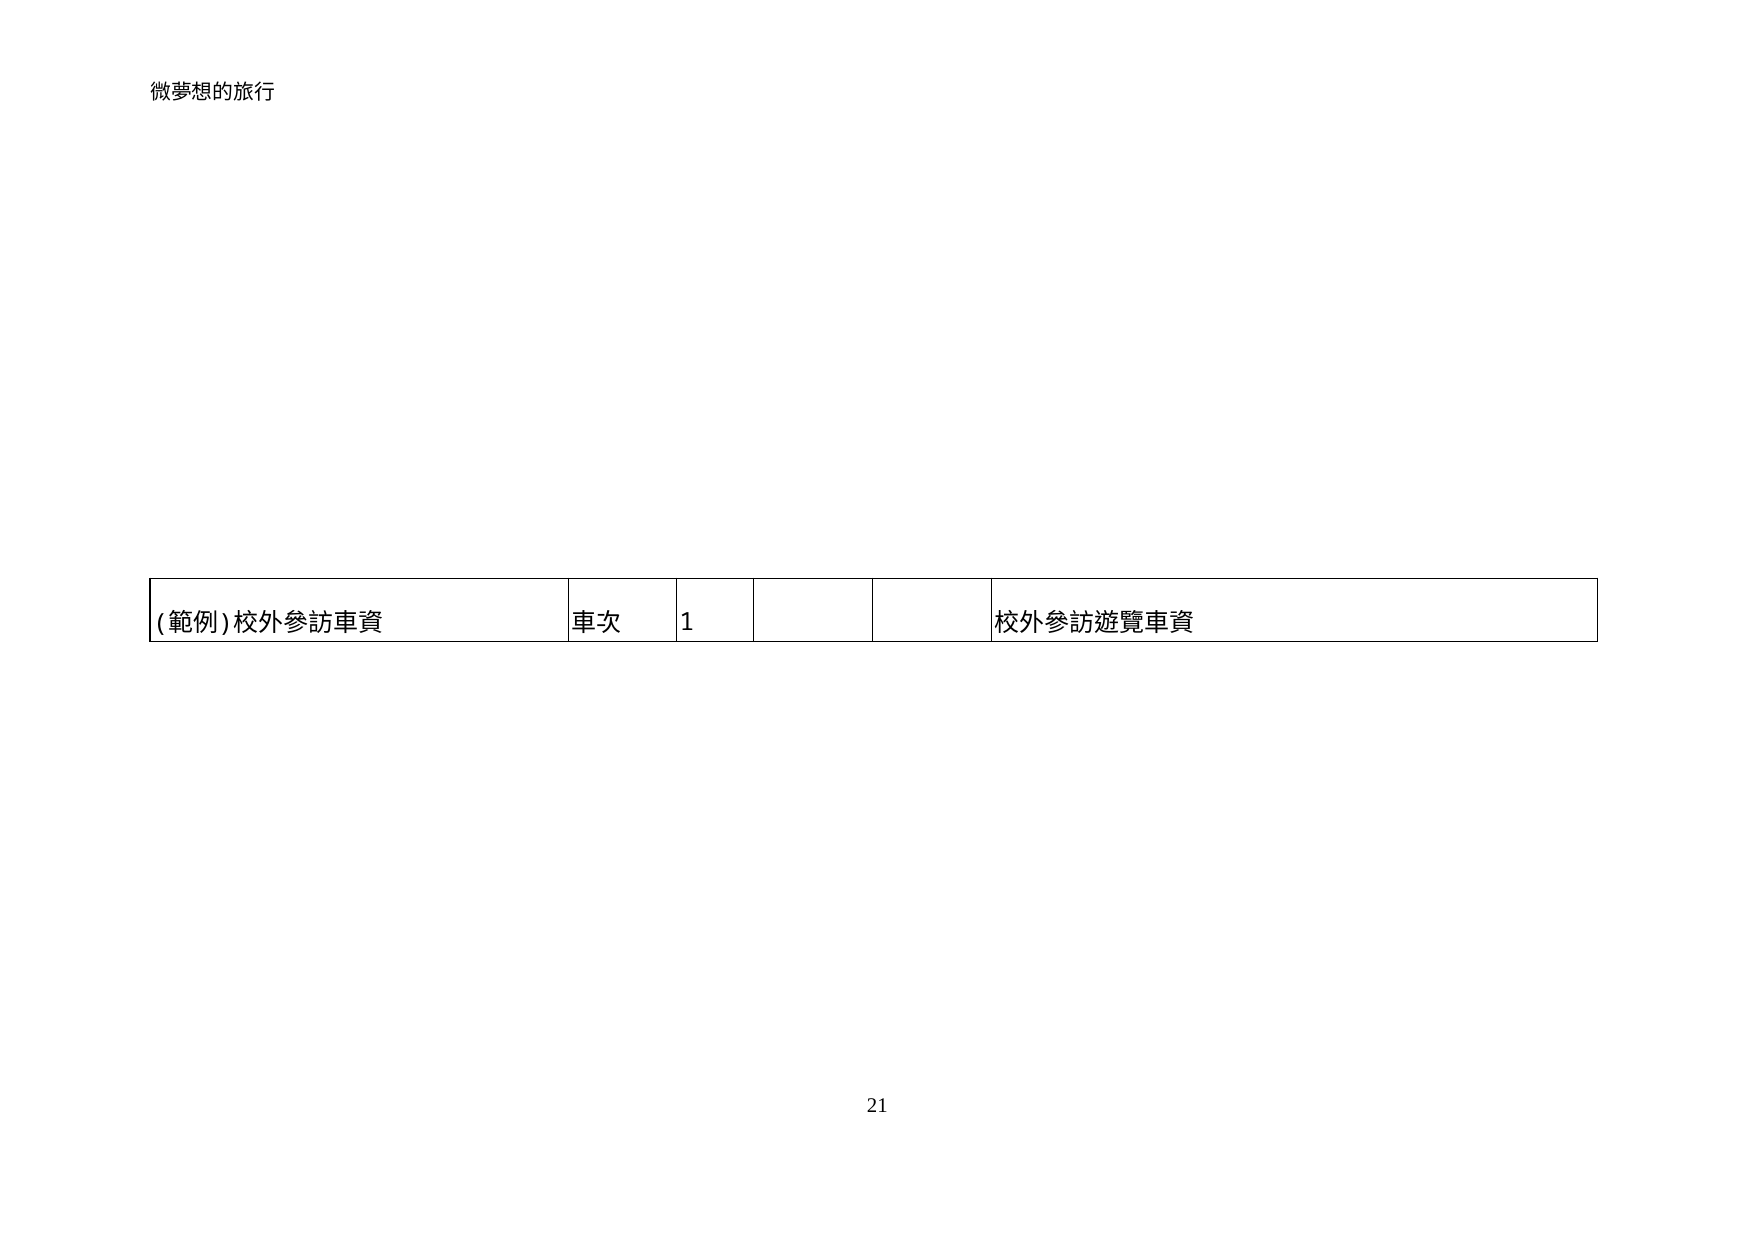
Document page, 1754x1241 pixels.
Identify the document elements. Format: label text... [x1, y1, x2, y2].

table_cell 車次 [569, 579, 676, 641]
table_cell 1 [677, 579, 753, 641]
table_cell [754, 579, 872, 641]
table_cell [873, 579, 991, 641]
table_cell (範例)校外參訪車資 [151, 579, 568, 641]
table_cell 校外參訪遊覽車資 [992, 579, 1597, 641]
